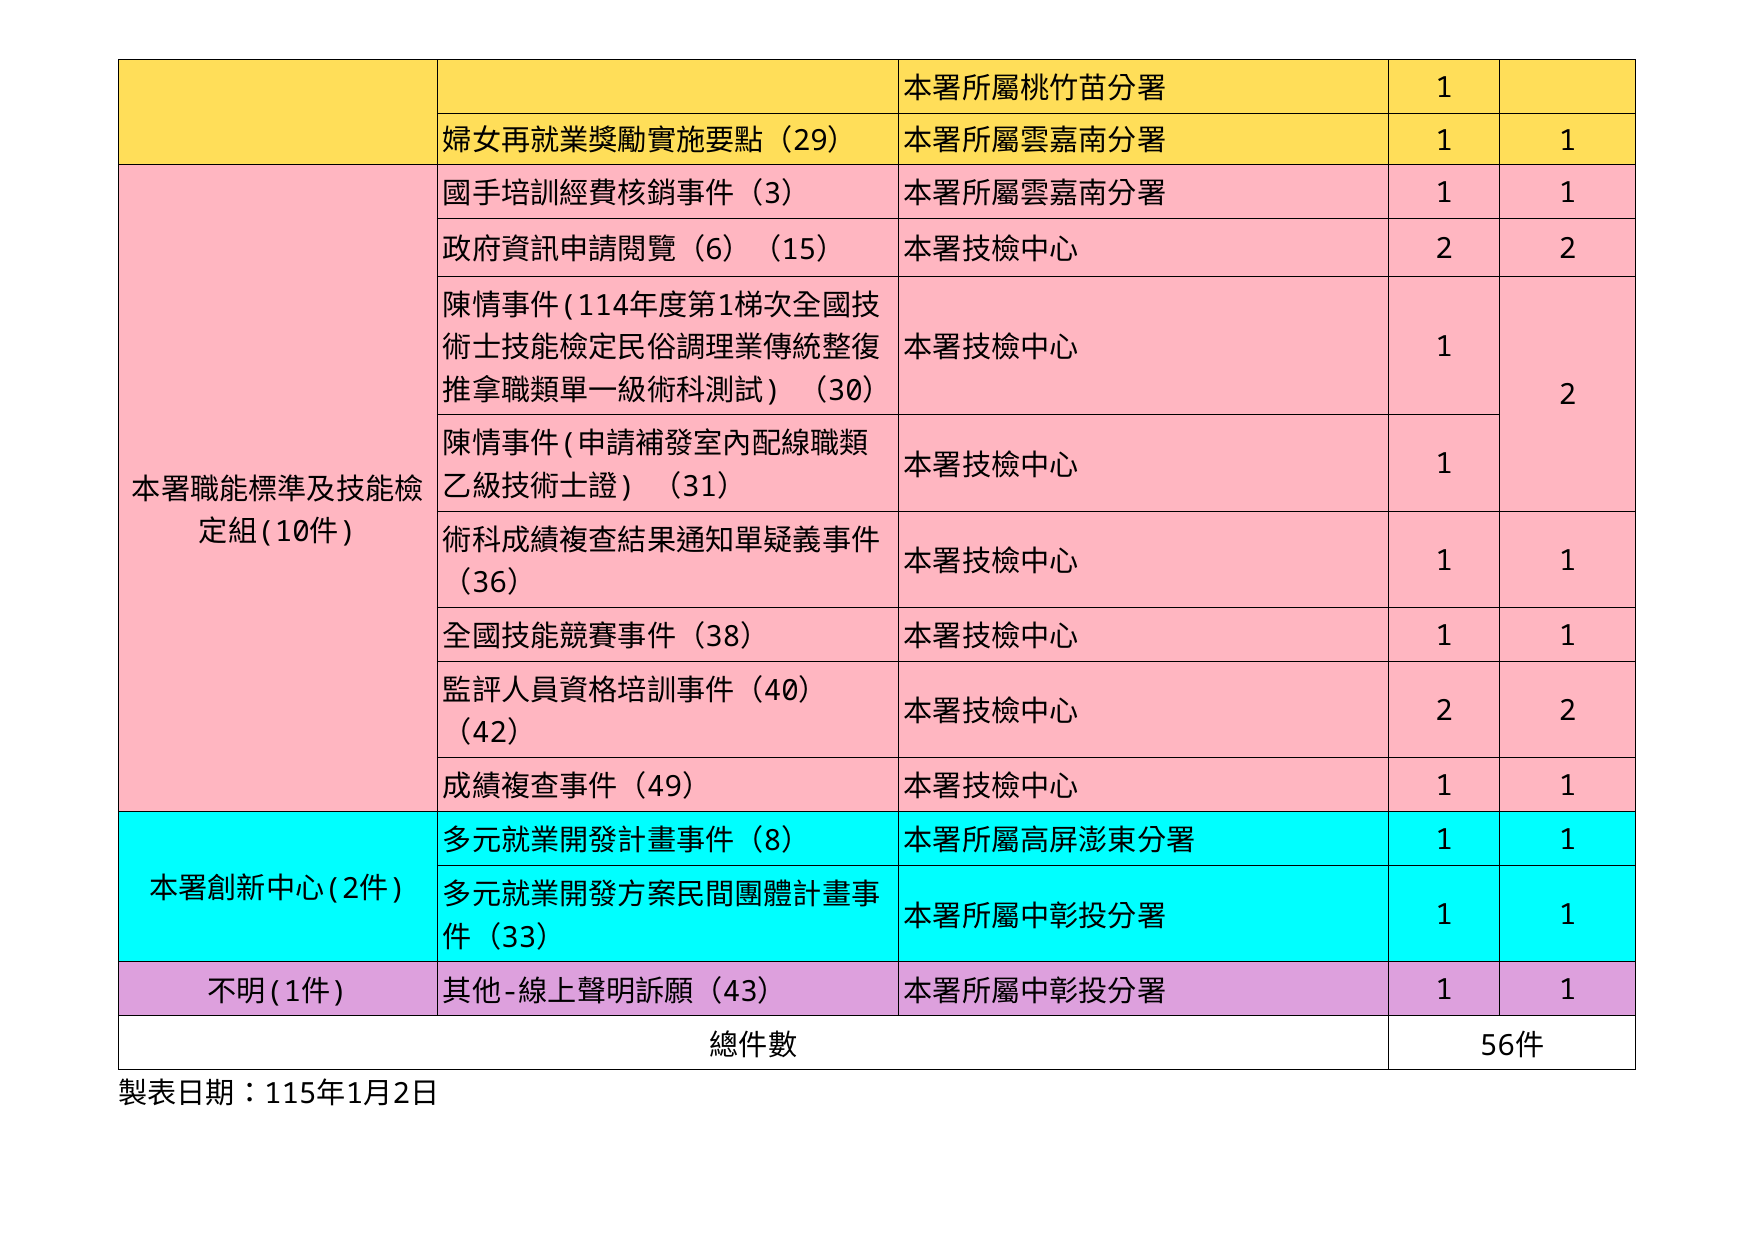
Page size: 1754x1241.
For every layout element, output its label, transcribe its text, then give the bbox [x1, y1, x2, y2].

table_cell 本署所屬桃竹苗分署 [899, 60, 1388, 113]
table_cell 1 [1389, 415, 1499, 511]
table_cell 術科成績複查結果通知單疑義事件（36） [438, 512, 898, 607]
table_cell 政府資訊申請閱覽（6）（15） [438, 219, 898, 276]
table_cell 1 [1389, 277, 1499, 414]
table_cell 2 [1389, 219, 1499, 276]
table_cell 1 [1389, 60, 1499, 113]
table_cell 不明(1件) [119, 962, 437, 1015]
table_cell 本署所屬中彰投分署 [899, 866, 1388, 961]
table_cell 總件數 [119, 1016, 1388, 1069]
table_cell 2 [1500, 662, 1635, 757]
table_cell 1 [1500, 758, 1635, 811]
table_cell 多元就業開發計畫事件（8） [438, 812, 898, 865]
table_cell 1 [1389, 758, 1499, 811]
table_cell 本署職能標準及技能檢定組(10件) [119, 165, 437, 811]
text 製表日期：115年1月2日 [118, 1070, 1636, 1112]
table_cell 1 [1389, 812, 1499, 865]
table_cell 多元就業開發方案民間團體計畫事件（33） [438, 866, 898, 961]
table_cell 1 [1500, 866, 1635, 961]
table_cell 1 [1389, 512, 1499, 607]
table_cell 1 [1389, 608, 1499, 661]
table_cell 1 [1500, 812, 1635, 865]
table_cell 本署所屬高屏澎東分署 [899, 812, 1388, 865]
table_cell 1 [1500, 512, 1635, 607]
table_cell 1 [1389, 866, 1499, 961]
table_cell 本署技檢中心 [899, 608, 1388, 661]
table_cell 本署技檢中心 [899, 662, 1388, 757]
table_cell 1 [1500, 962, 1635, 1015]
table_cell 其他-線上聲明訴願（43） [438, 962, 898, 1015]
table_cell 2 [1389, 662, 1499, 757]
table_cell 1 [1389, 114, 1499, 164]
table_cell 本署創新中心(2件) [119, 812, 437, 961]
table_cell 1 [1500, 165, 1635, 218]
table_cell 全國技能競賽事件（38） [438, 608, 898, 661]
table_cell 本署技檢中心 [899, 219, 1388, 276]
table_cell 監評人員資格培訓事件（40）（42） [438, 662, 898, 757]
table_cell 婦女再就業獎勵實施要點（29） [438, 114, 898, 164]
table_cell 2 [1500, 219, 1635, 276]
table_cell 陳情事件(申請補發室內配線職類乙級技術士證) （31） [438, 415, 898, 511]
table_cell 本署技檢中心 [899, 277, 1388, 414]
table_cell 本署所屬雲嘉南分署 [899, 114, 1388, 164]
table_cell 本署所屬中彰投分署 [899, 962, 1388, 1015]
table_cell 56件 [1389, 1016, 1635, 1069]
table_cell 國手培訓經費核銷事件（3） [438, 165, 898, 218]
table_cell 本署技檢中心 [899, 758, 1388, 811]
table_cell 成績複查事件（49） [438, 758, 898, 811]
table_cell 2 [1500, 277, 1635, 511]
table_cell 陳情事件(114年度第1梯次全國技術士技能檢定民俗調理業傳統整復推拿職類單一級術科測試) （30） [438, 277, 898, 414]
table_cell 1 [1500, 114, 1635, 164]
table_cell 1 [1389, 165, 1499, 218]
table_cell 本署技檢中心 [899, 512, 1388, 607]
table_cell 本署技檢中心 [899, 415, 1388, 511]
table_cell 本署所屬雲嘉南分署 [899, 165, 1388, 218]
table_cell 1 [1500, 608, 1635, 661]
table_cell 1 [1389, 962, 1499, 1015]
